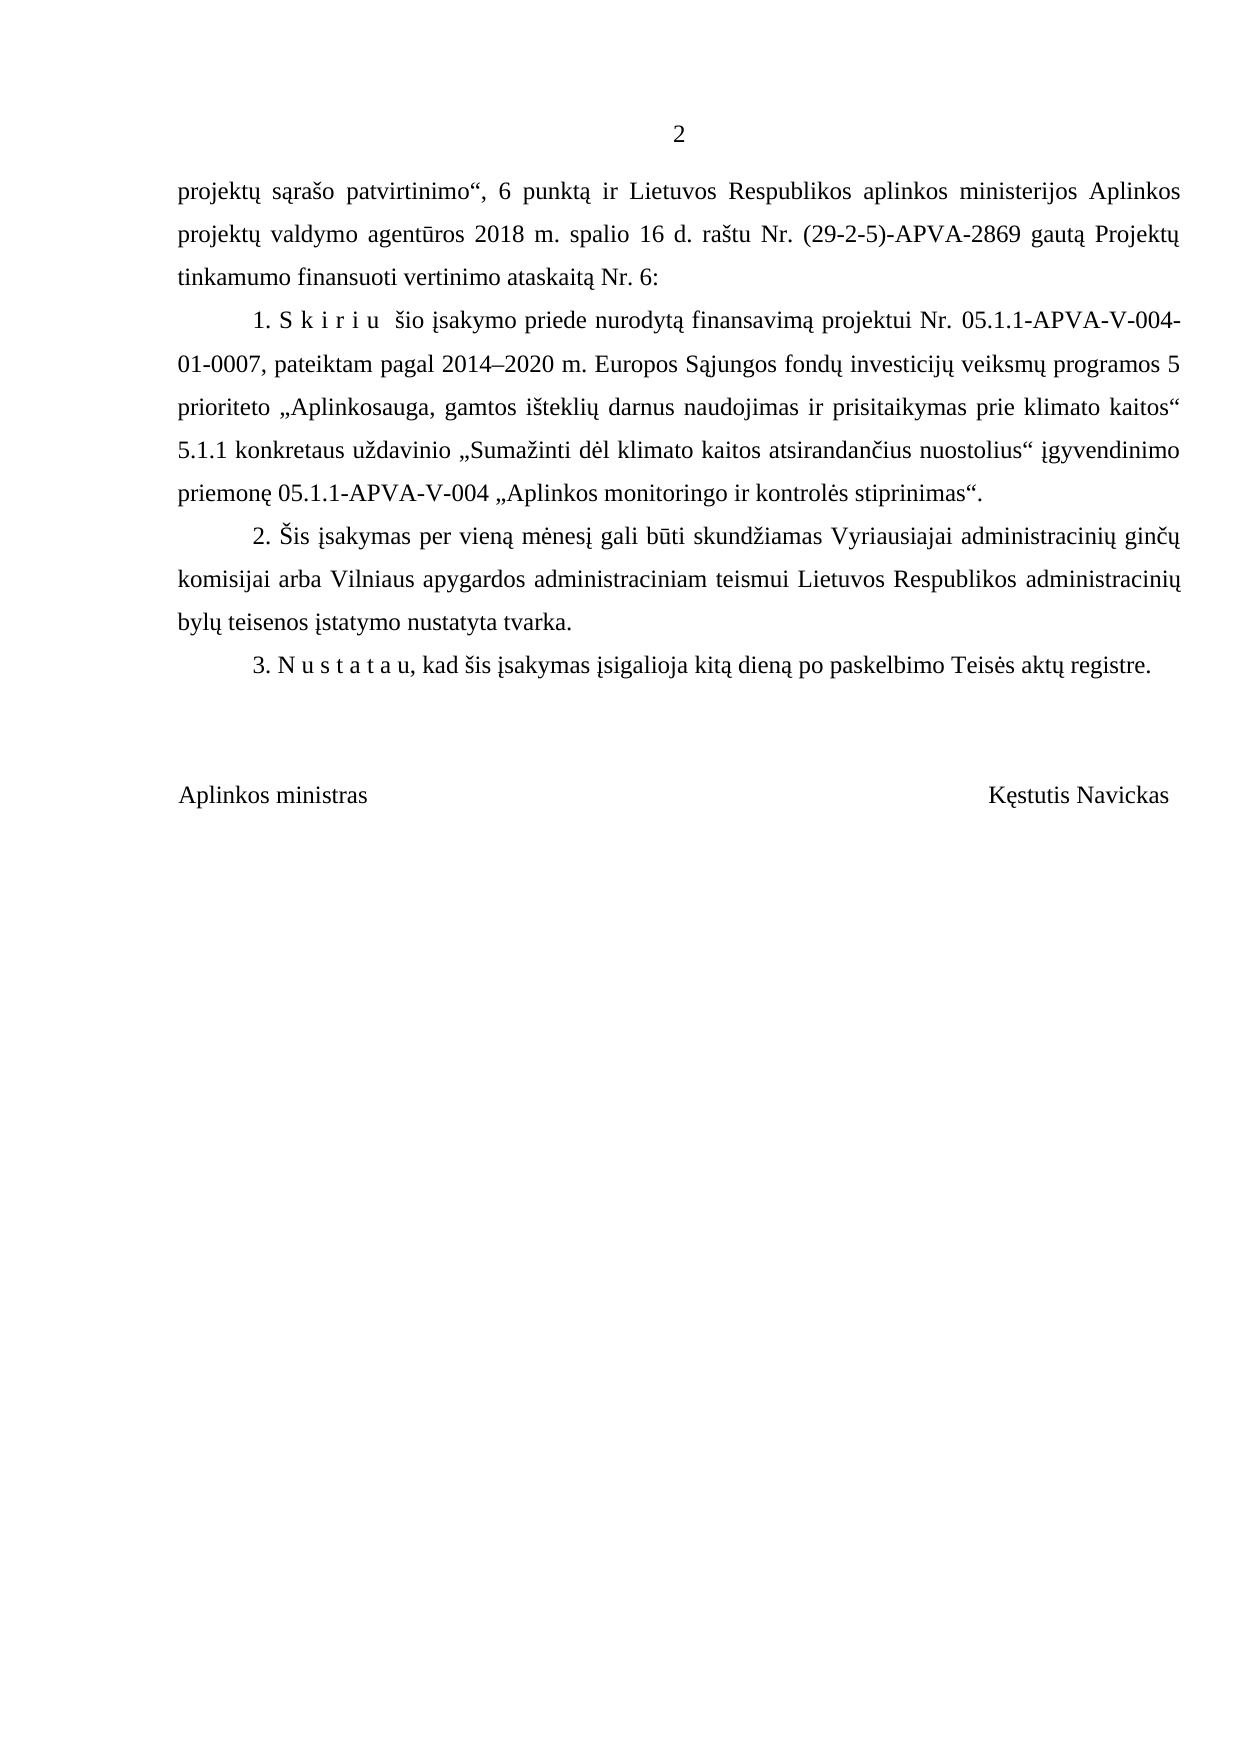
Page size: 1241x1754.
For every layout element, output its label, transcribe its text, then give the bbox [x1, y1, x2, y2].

text 2. Šis įsakymas per vieną mėnesį gali būti skundžiamas Vyriausiajai administracinių ginčų komisijai arba Vilniaus apygardos administraciniam teismui Lietuvos Respublikos administracinių bylų teisenos įstatymo nustatyta tvarka. [177, 521, 1181, 636]
text 1. S k i r i u šio įsakymo priede nurodytą finansavimą projektui Nr. 05.1.1-APVA-V-004-01-0007, pateiktam pagal 2014–2020 m. Europos Sąjungos fondų investicijų veiksmų programos 5 prioriteto „Aplinkosauga, gamtos išteklių darnus naudojimas ir prisitaikymas prie klimato kaitos“ 5.1.1 konkretaus uždavinio „Sumažinti dėl klimato kaitos atsirandančius nuostolius“ įgyvendinimo priemonę 05.1.1-APVA-V-004 „Aplinkos monitoringo ir kontrolės stiprinimas“. [177, 306, 1181, 507]
text projektų sąrašo patvirtinimo“, 6 punktą ir Lietuvos Respublikos aplinkos ministerijos Aplinkos projektų valdymo agentūros 2018 m. spalio 16 d. raštu Nr. (29-2-5)-APVA-2869 gautą Projektų tinkamumo finansuoti vertinimo ataskaitą Nr. 6: [177, 176, 1181, 291]
text 3. N u s t a t a u, kad šis įsakymas įsigalioja kitą dieną po paskelbimo Teisės aktų registre. [177, 651, 1181, 679]
text Aplinkos ministras Kęstutis Navickas [178, 780, 1177, 809]
